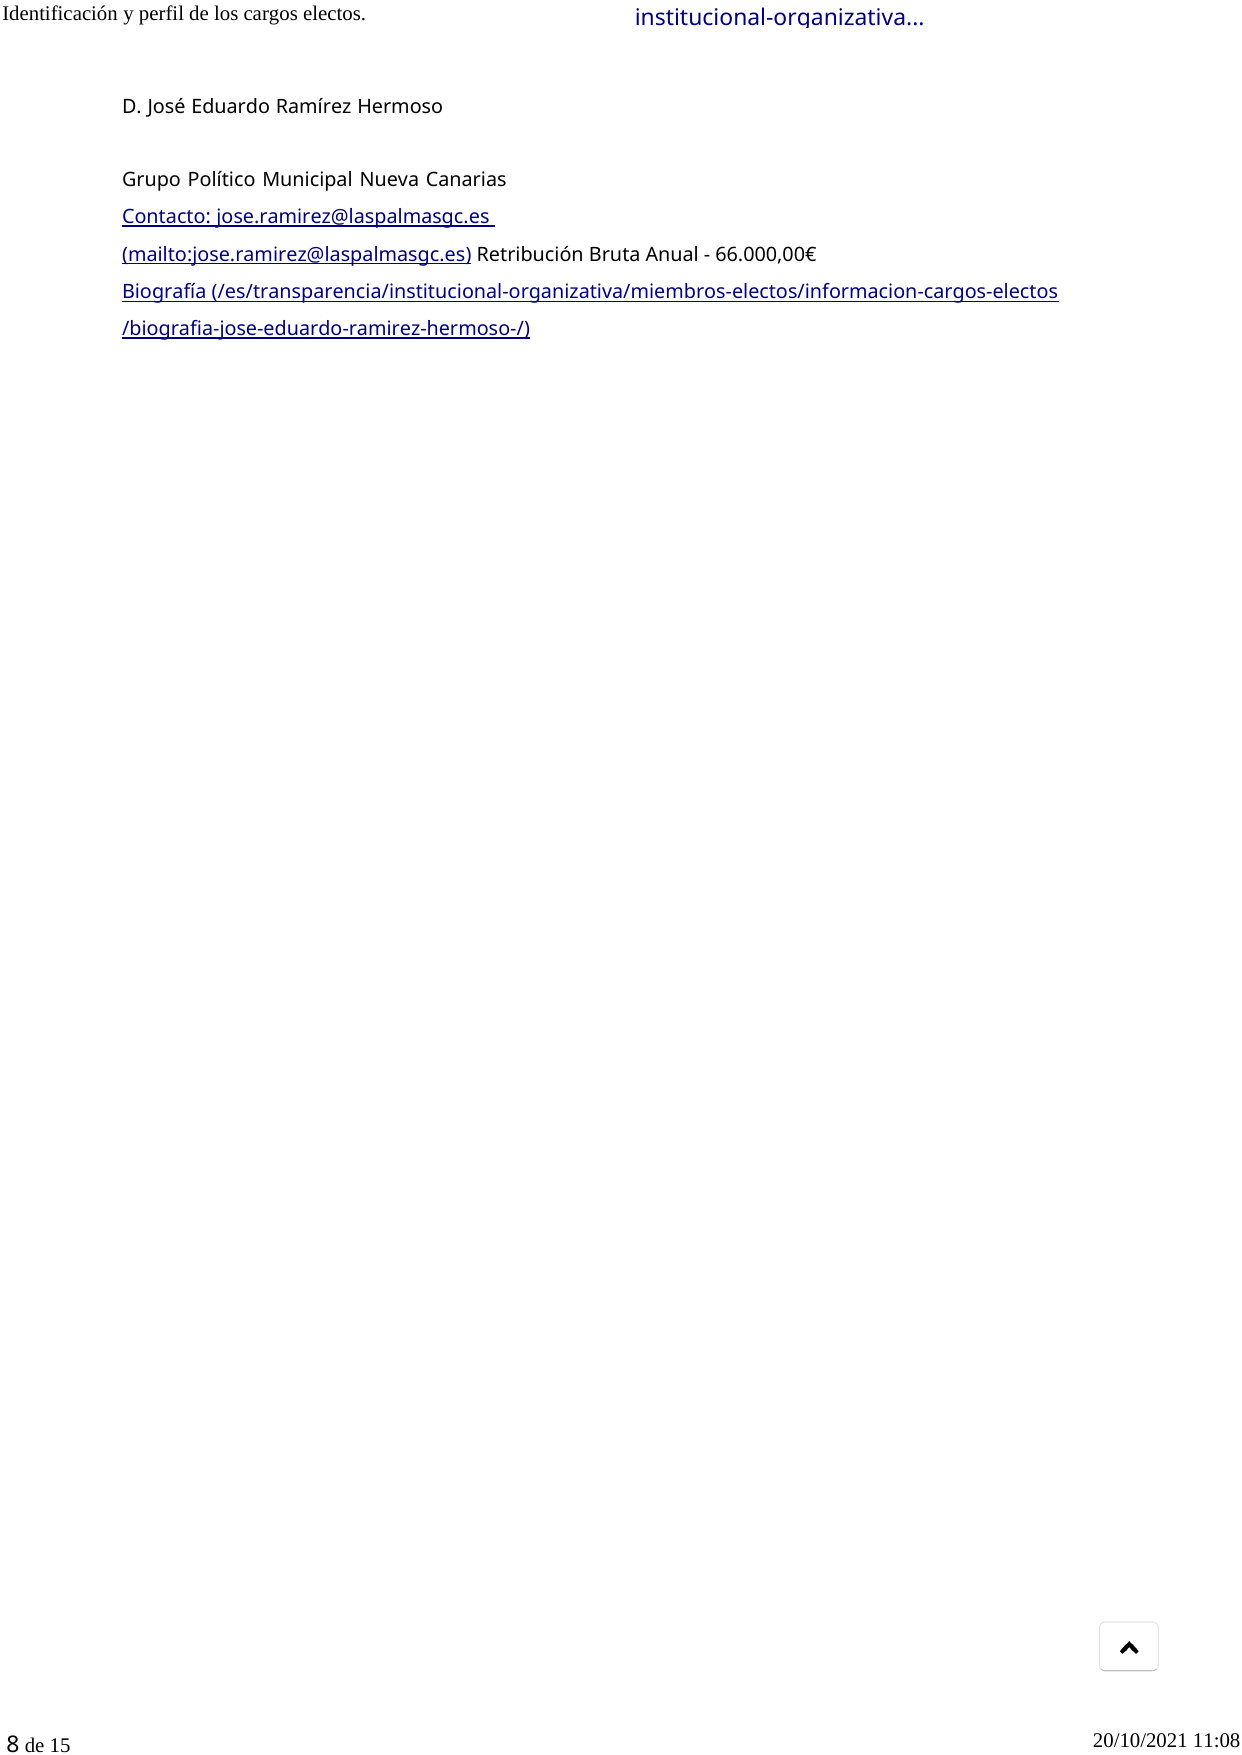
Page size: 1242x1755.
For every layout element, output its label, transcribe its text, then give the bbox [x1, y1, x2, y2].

text /biografia-jose-eduardo-ramirez-hermoso-/) [122, 314, 1146, 341]
text Biografía (/es/transparencia/institucional-organizativa/miembros-electos/informacion-cargos-electos [122, 278, 1146, 305]
text Grupo Político Municipal Nueva Canarias [122, 166, 1146, 193]
text D. José Eduardo Ramírez Hermoso [122, 92, 1146, 119]
text Contacto: jose.ramirez@laspalmasgc.es (mailto:jose.ramirez@laspalmasgc.es) Retribución Bruta Anual - 66.000,00€ [122, 202, 827, 267]
